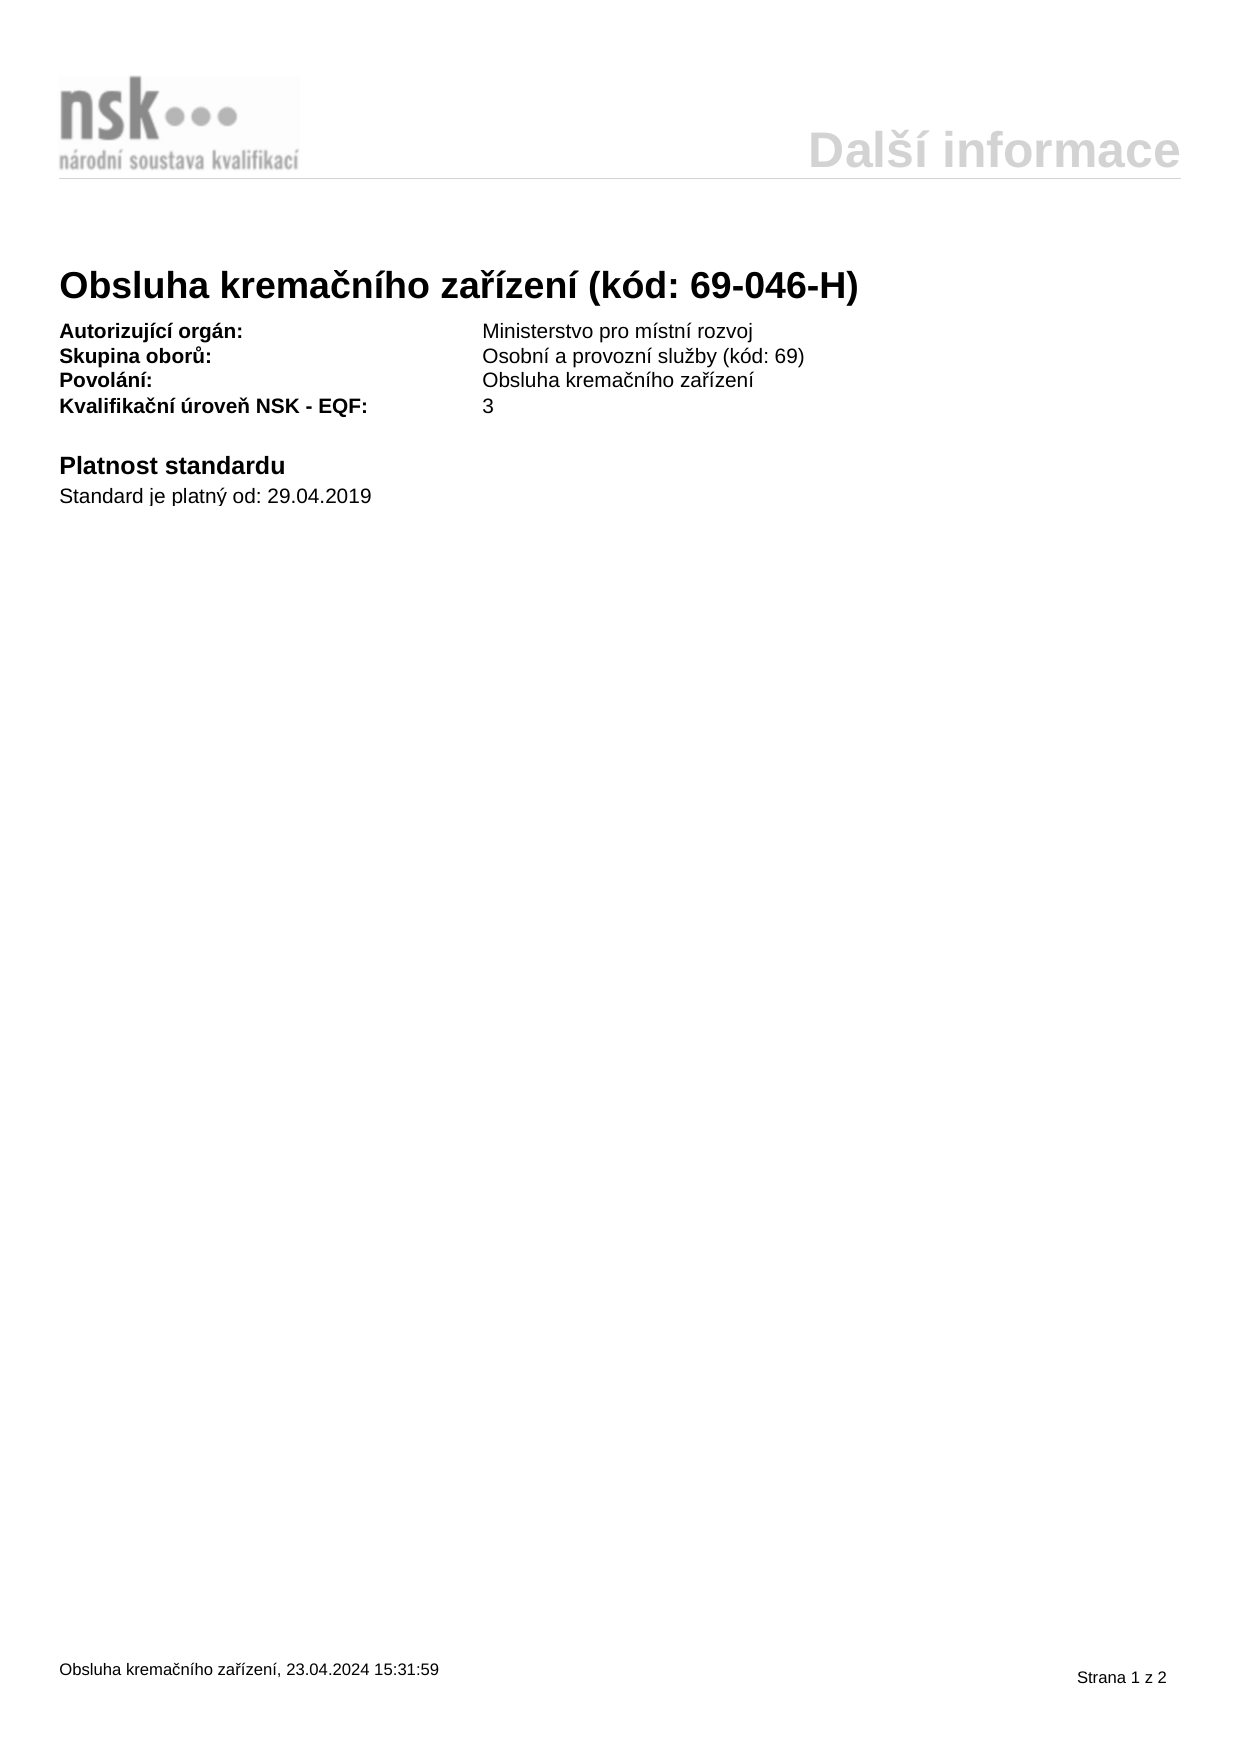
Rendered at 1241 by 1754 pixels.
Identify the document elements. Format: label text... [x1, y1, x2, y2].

table_cell [59, 1384, 119, 1659]
table_cell [482, 196, 619, 224]
table_cell Obsluha kremačního zařízení (kód: 69-046-H) [59, 224, 1181, 307]
table_cell [619, 307, 627, 319]
table_cell [119, 1384, 482, 1659]
table_cell [119, 172, 482, 178]
table_cell [119, 1106, 482, 1383]
table_cell [1167, 806, 1181, 1106]
table_cell Strana 1 z 2 [861, 1660, 1167, 1696]
table_cell [861, 418, 1167, 447]
table_cell [861, 506, 1167, 806]
table_cell [59, 307, 119, 319]
table_cell [1167, 506, 1181, 806]
table_cell Osobní a provozní služby (kód: 69) [482, 344, 1181, 368]
table_cell [619, 418, 627, 447]
table_cell [619, 506, 627, 806]
table_cell [59, 1106, 119, 1383]
table_cell Ministerstvo pro místní rozvoj [482, 319, 1181, 344]
table_cell [1167, 1384, 1181, 1659]
table_cell [627, 1384, 861, 1659]
table_cell [861, 307, 1167, 319]
table_cell [59, 179, 1181, 196]
table_cell [861, 1384, 1167, 1659]
table_cell [1167, 196, 1181, 224]
table_cell [1167, 307, 1181, 319]
table_cell Obsluha kremačního zařízení, 23.04.2024 15:31:59 [59, 1660, 861, 1696]
table_cell 3 [482, 394, 1181, 417]
table_cell [1167, 1660, 1181, 1696]
table_cell [119, 418, 482, 447]
table_header Další informace [627, 59, 1181, 178]
table_cell [482, 172, 619, 178]
table_cell [619, 196, 627, 224]
table_cell [482, 307, 619, 319]
table_cell [1167, 418, 1181, 447]
table_cell [619, 806, 627, 1106]
table_cell [482, 1106, 619, 1383]
table_cell [482, 506, 619, 806]
table_cell [627, 418, 861, 447]
table_cell [482, 418, 619, 447]
table_cell [482, 1384, 619, 1659]
table_cell [619, 1106, 627, 1383]
table_cell [59, 418, 119, 447]
table_cell [482, 806, 619, 1106]
table_cell [619, 1384, 627, 1659]
table_cell Standard je platný od: 29.04.2019 [59, 484, 1181, 506]
table_cell Autorizující orgán: [59, 319, 482, 343]
table_cell [861, 196, 1167, 224]
table_cell Platnost standardu [59, 448, 1181, 483]
table_cell [1167, 1106, 1181, 1383]
table_cell [119, 506, 482, 806]
table_cell [861, 1106, 1167, 1383]
table_cell Povolání: [59, 368, 482, 392]
table_cell [627, 806, 861, 1106]
table_cell [59, 196, 119, 224]
table_cell [119, 806, 482, 1106]
table_cell Obsluha kremačního zařízení [482, 368, 1181, 393]
table_cell Skupina oborů: [59, 344, 482, 368]
table_cell [59, 806, 119, 1106]
table_header [620, 59, 627, 172]
table_cell [119, 196, 482, 224]
table_cell [627, 506, 861, 806]
table_cell [627, 307, 861, 319]
table_cell [119, 307, 482, 319]
table_cell [59, 172, 119, 178]
table_cell [59, 506, 119, 806]
table_cell [627, 1106, 861, 1383]
picture [58, 59, 620, 172]
table_cell [619, 172, 627, 178]
table_cell Kvalifikační úroveň NSK - EQF: [59, 394, 482, 417]
table_cell [627, 196, 861, 224]
table_cell [861, 806, 1167, 1106]
